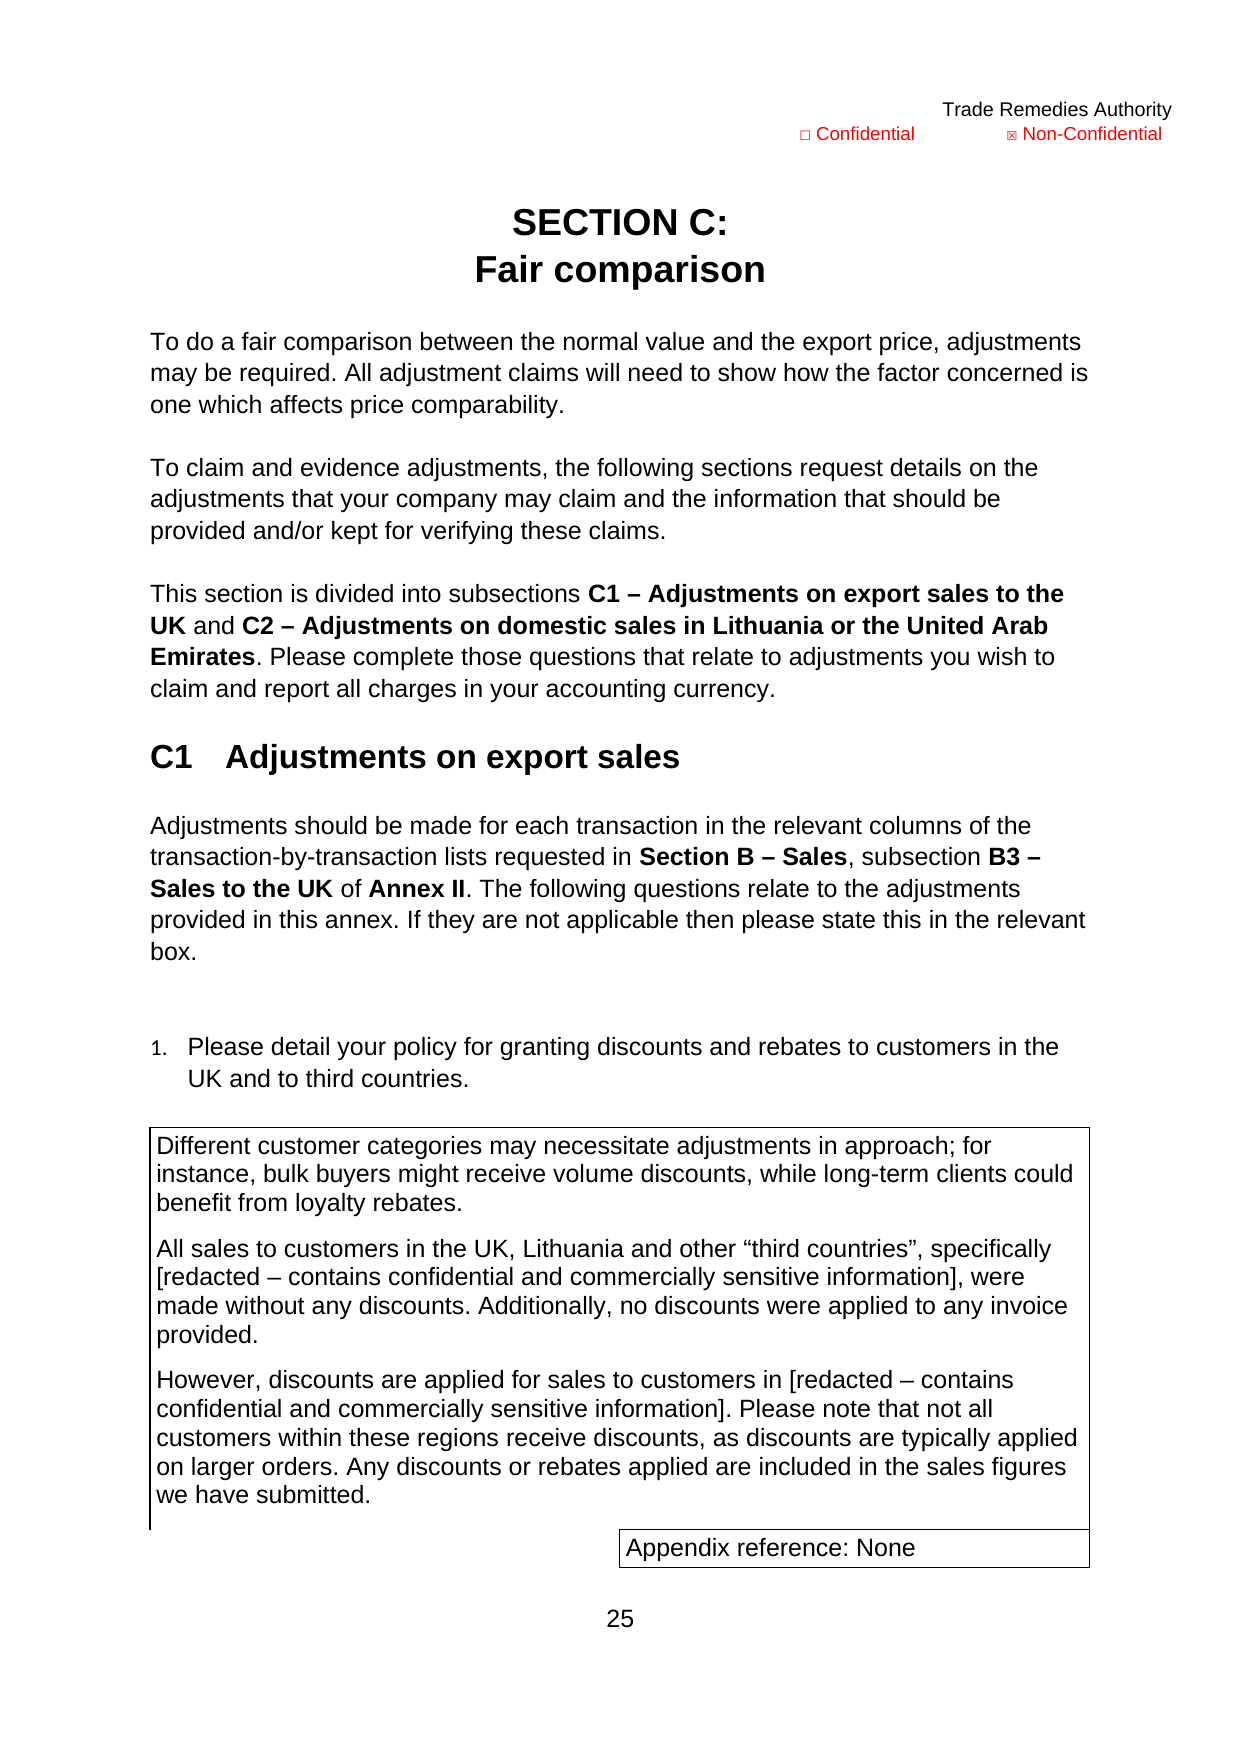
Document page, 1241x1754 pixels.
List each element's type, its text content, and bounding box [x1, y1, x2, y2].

text To do a fair comparison between the normal value and the export price, adjustments may be required. All adjustment claims will need to show how the factor concerned is one which affects price comparability. [150, 327, 1090, 418]
text This section is divided into subsections C1 – Adjustments on export sales to the UK and C2 – Adjustments on domestic sales in Lithuania or the United Arab Emirates. Please complete those questions that relate to adjustments you wish to claim and report all charges in your accounting currency. [150, 579, 1090, 702]
subtitle SECTION C: Fair comparison [150, 200, 1090, 291]
table_header Different customer categories may necessitate adjustments in approach; for instance, bulk buyers might receive volume discounts, while long-term clients could benefit from loyalty rebates. All sales to customers in the UK, Lithuania and other “third countries”, specifically [redacted – contains confidential and commercially sensitive information], were made without any discounts. Additionally, no discounts were applied to any invoice provided. However, discounts are applied for sales to customers in [redacted – contains confidential and commercially sensitive information]. Please note that not all customers within these regions receive discounts, as discounts are typically applied on larger orders. Any discounts or rebates applied are included in the sales figures we have submitted. [151, 1128, 1089, 1528]
table_cell [150, 1530, 619, 1567]
text Adjustments should be made for each transaction in the relevant columns of the transaction-by-transaction lists requested in Section B – Sales, subsection B3 – Sales to the UK of Annex II. The following questions relate to the adjustments provided in this annex. If they are not applicable then please state this in the relevant box. [150, 811, 1090, 966]
table_cell Appendix reference: None [620, 1530, 1089, 1567]
list Please detail your policy for granting discounts and rebates to customers in the UK and to third countries. [150, 1032, 1090, 1092]
subtitle C1 Adjustments on export sales [150, 737, 1090, 775]
text To claim and evidence adjustments, the following sections request details on the adjustments that your company may claim and the information that should be provided and/or kept for verifying these claims. [150, 453, 1090, 545]
